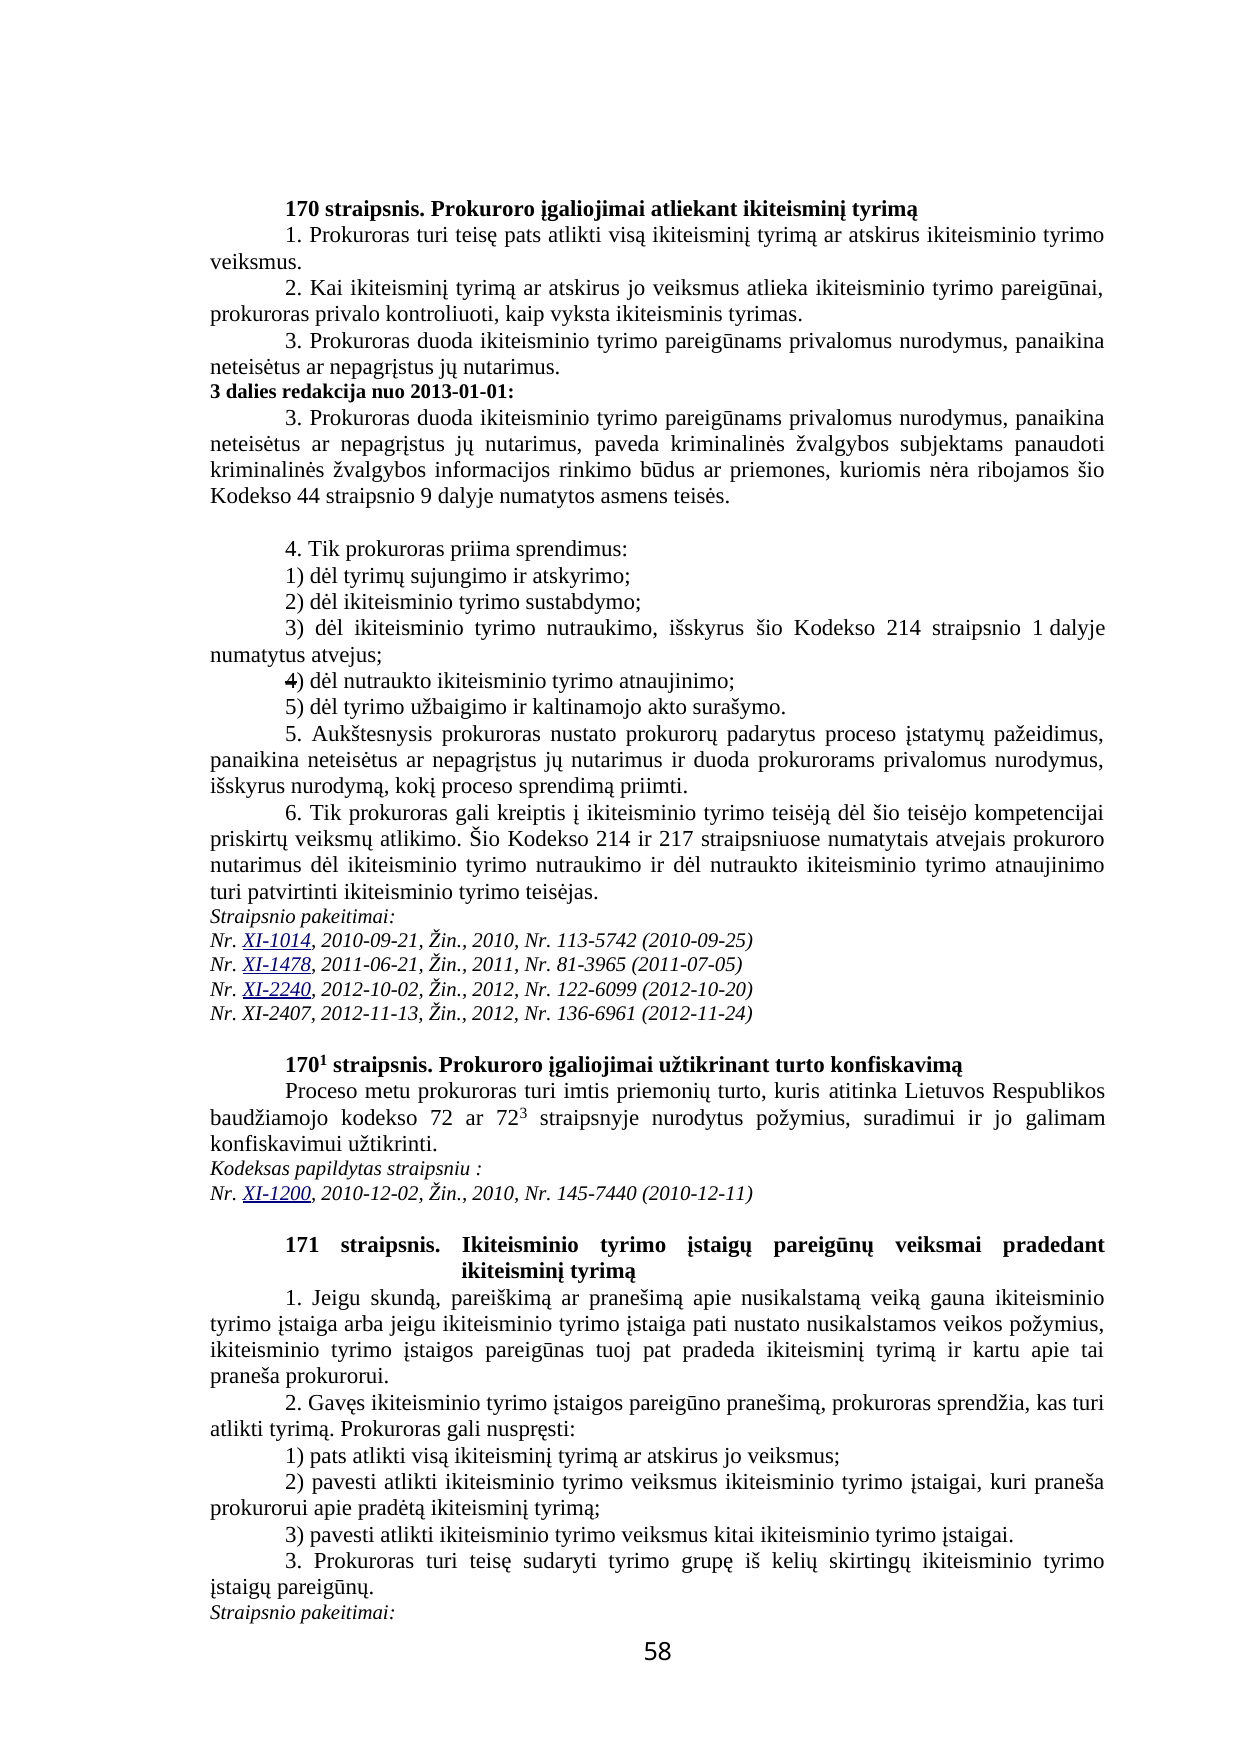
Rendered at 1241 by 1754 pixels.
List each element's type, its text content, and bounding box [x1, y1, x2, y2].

text 2) dėl ikiteisminio tyrimo sustabdymo; [210, 588, 1106, 614]
text 4) dėl nutraukto ikiteisminio tyrimo atnaujinimo; [210, 667, 1106, 693]
text Kodeksas papildytas straipsniu : [210, 1156, 1106, 1180]
text Nr. XI-1200, 2010-12-02, Žin., 2010, Nr. 145-7440 (2010-12-11) [210, 1180, 1106, 1204]
text 2. Kai ikiteisminį tyrimą ar atskirus jo veiksmus atlieka ikiteisminio tyrimo pareigūnai, prokuroras privalo kontroliuoti, kaip vyksta ikiteisminis tyrimas. [210, 274, 1106, 327]
text 5. Aukštesnysis prokuroras nustato prokurorų padarytus proceso įstatymų pažeidimus, panaikina neteisėtus ar nepagrįstus jų nutarimus ir duoda prokurorams privalomus nurodymus, išskyrus nurodymą, kokį proceso sprendimą priimti. [210, 720, 1106, 799]
text 1. Prokuroras turi teisę pats atlikti visą ikiteisminį tyrimą ar atskirus ikiteisminio tyrimo veiksmus. [210, 221, 1106, 274]
text 1) pats atlikti visą ikiteisminį tyrimą ar atskirus jo veiksmus; [210, 1442, 1106, 1468]
text 1. Jeigu skundą, pareiškimą ar pranešimą apie nusikalstamą veiką gauna ikiteisminio tyrimo įstaiga arba jeigu ikiteisminio tyrimo įstaiga pati nustato nusikalstamos veikos požymius, ikiteisminio tyrimo įstaigos pareigūnas tuoj pat pradeda ikiteisminį tyrimą ir kartu apie tai praneša prokurorui. [210, 1283, 1106, 1389]
text Nr. XI-2240, 2012-10-02, Žin., 2012, Nr. 122-6099 (2012-10-20) [210, 976, 1106, 1001]
text 170 straipsnis. Prokuroro įgaliojimai atliekant ikiteisminį tyrimą [210, 195, 1106, 221]
text 3. Prokuroras turi teisę sudaryti tyrimo grupę iš kelių skirtingų ikiteisminio tyrimo įstaigų pareigūnų. [210, 1547, 1106, 1600]
text Nr. XI-2407, 2012-11-13, Žin., 2012, Nr. 136-6961 (2012-11-24) [210, 1001, 1106, 1024]
text Proceso metu prokuroras turi imtis priemonių turto, kuris atitinka Lietuvos Respublikos baudžiamojo kodekso 72 ar 723 straipsnyje nurodytus požymius, suradimui ir jo galimam konfiskavimui užtikrinti. [210, 1077, 1106, 1156]
text 3. Prokuroras duoda ikiteisminio tyrimo pareigūnams privalomus nurodymus, panaikina neteisėtus ar nepagrįstus jų nutarimus. [210, 327, 1106, 379]
text Nr. XI-1014, 2010-09-21, Žin., 2010, Nr. 113-5742 (2010-09-25) [210, 928, 1106, 952]
text Straipsnio pakeitimai: [210, 904, 1106, 928]
text Nr. XI-1478, 2011-06-21, Žin., 2011, Nr. 81-3965 (2011-07-05) [210, 952, 1106, 976]
text 3) dėl ikiteisminio tyrimo nutraukimo, išskyrus šio Kodekso 214 straipsnio 1 dalyje numatytus atvejus; [210, 614, 1106, 667]
text 3 dalies redakcija nuo 2013-01-01: [210, 379, 1106, 403]
text 1) dėl tyrimų sujungimo ir atskyrimo; [210, 562, 1106, 588]
text 3. Prokuroras duoda ikiteisminio tyrimo pareigūnams privalomus nurodymus, panaikina neteisėtus ar nepagrįstus jų nutarimus, paveda kriminalinės žvalgybos subjektams panaudoti kriminalinės žvalgybos informacijos rinkimo būdus ar priemones, kuriomis nėra ribojamos šio Kodekso 44 straipsnio 9 dalyje numatytos asmens teisės. [210, 403, 1106, 509]
text 1701 straipsnis. Prokuroro įgaliojimai užtikrinant turto konfiskavimą [210, 1051, 1106, 1077]
text 2) pavesti atlikti ikiteisminio tyrimo veiksmus ikiteisminio tyrimo įstaigai, kuri praneša prokurorui apie pradėtą ikiteisminį tyrimą; [210, 1468, 1106, 1521]
text 2. Gavęs ikiteisminio tyrimo įstaigos pareigūno pranešimą, prokuroras sprendžia, kas turi atlikti tyrimą. Prokuroras gali nuspręsti: [210, 1389, 1106, 1442]
text 171 straipsnis. Ikiteisminio tyrimo įstaigų pareigūnų veiksmai pradedant ikiteisminį tyrimą [285, 1231, 1106, 1283]
text 4. Tik prokuroras priima sprendimus: [210, 535, 1106, 562]
text 3) pavesti atlikti ikiteisminio tyrimo veiksmus kitai ikiteisminio tyrimo įstaigai. [210, 1521, 1106, 1547]
text 5) dėl tyrimo užbaigimo ir kaltinamojo akto surašymo. [210, 693, 1106, 720]
text Straipsnio pakeitimai: [210, 1600, 1106, 1624]
text 6. Tik prokuroras gali kreiptis į ikiteisminio tyrimo teisėją dėl šio teisėjo kompetencijai priskirtų veiksmų atlikimo. Šio Kodekso 214 ir 217 straipsniuose numatytais atvejais prokuroro nutarimus dėl ikiteisminio tyrimo nutraukimo ir dėl nutraukto ikiteisminio tyrimo atnaujinimo turi patvirtinti ikiteisminio tyrimo teisėjas. [210, 799, 1106, 904]
